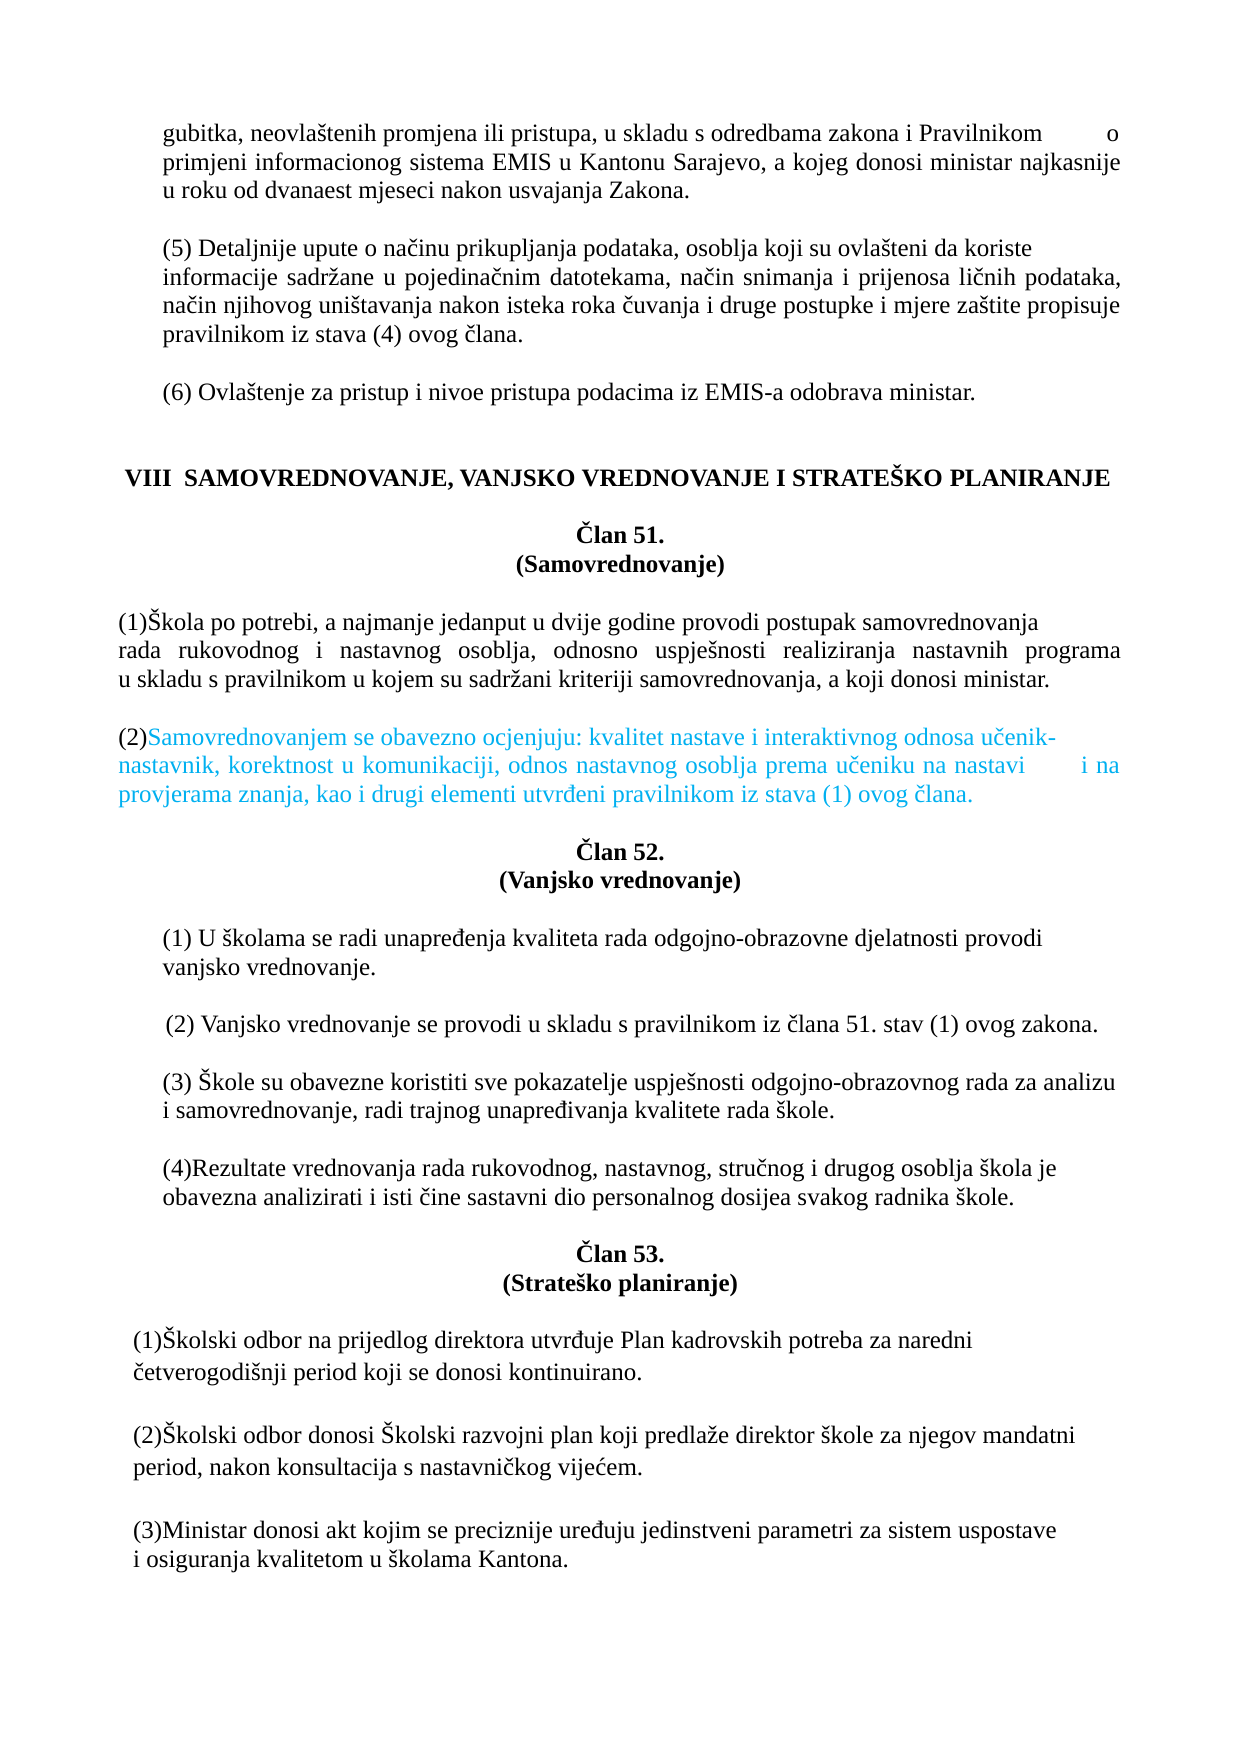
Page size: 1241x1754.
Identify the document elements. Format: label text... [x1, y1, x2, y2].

text VIII SAMOVREDNOVANJE, VANJSKO VREDNOVANJE I STRATEŠKO PLANIRANJE [118, 463, 1122, 492]
text rada rukovodnog i nastavnog osoblja, odnosno uspješnosti realiziranja nastavnih programa u skladu s pravilnikom u kojem su sadržani kriteriji samovrednovanja, a koji donosi ministar. [118, 636, 1122, 693]
list informacije sadržane u pojedinačnim datotekama, način snimanja i prijenosa ličnih podataka, način njihovog uništavanja nakon isteka roka čuvanja i druge postupke i mjere zaštite propisuje pravilnikom iz stava (4) ovog člana. [162, 262, 1122, 348]
list Vanjsko vrednovanje se provodi u skladu s pravilnikom iz člana 51. stav (1) ovog zakona. [165, 1009, 1122, 1038]
list Detaljnije upute o načinu prikupljanja podataka, osoblja koji su ovlašteni da koriste [162, 233, 1122, 262]
list Ministar donosi akt kojim se preciznije uređuju jedinstveni parametri za sistem uspostave [133, 1515, 1122, 1544]
text (Vanjsko vrednovanje) [118, 866, 1122, 894]
list i osiguranja kvalitetom u školama Kantona. [133, 1544, 1122, 1572]
list Školski odbor donosi Školski razvojni plan koji predlaže direktor škole za njegov mandatni [133, 1420, 1122, 1449]
list Ovlaštenje za pristup i nivoe pristupa podacima iz EMIS-a odobrava ministar. [162, 377, 1122, 406]
text (Strateško planiranje) [118, 1268, 1122, 1297]
text Član 52. [118, 837, 1122, 866]
text (Samovrednovanje) [118, 549, 1122, 578]
list U školama se radi unapređenja kvaliteta rada odgojno-obrazovne djelatnosti provodi [162, 923, 1122, 952]
text Član 53. [118, 1239, 1122, 1268]
list Školski odbor na prijedlog direktora utvrđuje Plan kadrovskih potreba za naredni [133, 1326, 1122, 1354]
list četverogodišnji period koji se donosi kontinuirano. [133, 1357, 1122, 1386]
list Škole su obavezne koristiti sve pokazatelje uspješnosti odgojno-obrazovnog rada za analizu [162, 1067, 1122, 1096]
text nastavnik, korektnost u komunikaciji, odnos nastavnog osoblja prema učeniku na nastavi i na provjerama znanja, kao i drugi elementi utvrđeni pravilnikom iz stava (1) ovog člana. [118, 751, 1122, 808]
list i samovrednovanje, radi trajnog unapređivanja kvalitete rada škole. [162, 1096, 1122, 1124]
list vanjsko vrednovanje. [162, 952, 1122, 981]
list obavezna analizirati i isti čine sastavni dio personalnog dosijea svakog radnika škole. [162, 1182, 1122, 1211]
list gubitka, neovlaštenih promjena ili pristupa, u skladu s odredbama zakona i Pravilnikom o primjeni informacionog sistema EMIS u Kantonu Sarajevo, a kojeg donosi ministar najkasnije u roku od dvanaest mjeseci nakon usvajanja Zakona. [162, 118, 1122, 204]
list Samovrednovanjem se obavezno ocjenjuju: kvalitet nastave i interaktivnog odnosa učenik- [118, 722, 1122, 751]
list Rezultate vrednovanja rada rukovodnog, nastavnog, stručnog i drugog osoblja škola je [162, 1153, 1122, 1182]
list period, nakon konsultacija s nastavničkog vijećem. [133, 1452, 1122, 1481]
text Član 51. [118, 521, 1122, 549]
list Škola po potrebi, a najmanje jedanput u dvije godine provodi postupak samovrednovanja [118, 607, 1122, 636]
